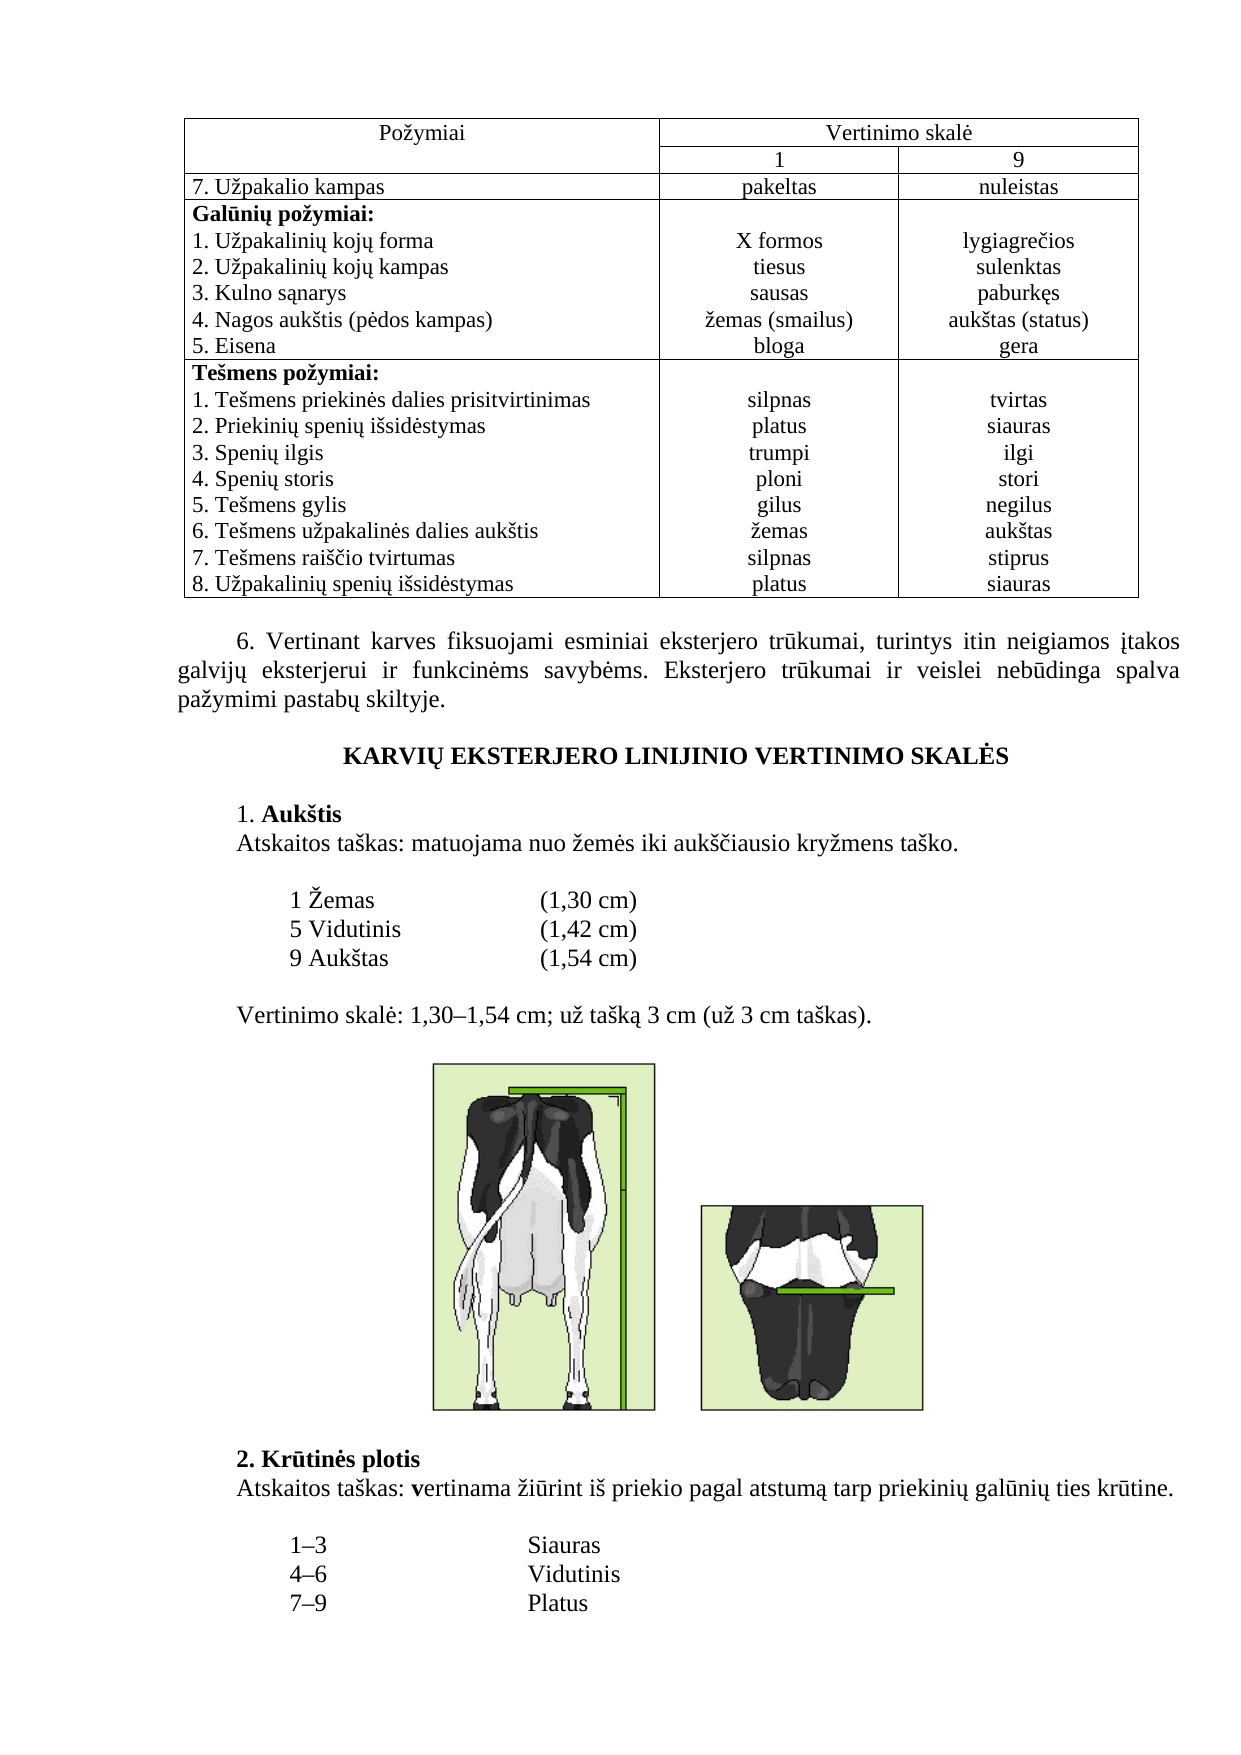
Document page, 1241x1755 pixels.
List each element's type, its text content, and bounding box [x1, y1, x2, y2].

text 7–9 Platus [289, 1588, 1181, 1616]
text Atskaitos taškas: matuojama nuo žemės iki aukščiausio kryžmens taško. [177, 828, 1181, 856]
table_cell nuleistas [899, 174, 1138, 199]
table_cell gera [899, 332, 1138, 358]
table_cell siauras [899, 570, 1138, 597]
table_cell 5. Tešmens gylis [185, 491, 659, 518]
table_cell žemas [660, 518, 898, 544]
table_cell paburkęs [899, 279, 1138, 306]
table_cell [660, 360, 898, 386]
table_cell platus [660, 570, 898, 597]
table_cell 1. Tešmens priekinės dalies prisitvirtinimas [185, 386, 659, 412]
table_cell 8. Užpakalinių spenių išsidėstymas [185, 570, 659, 597]
table_cell [899, 200, 1138, 227]
table_cell 4. Spenių storis [185, 465, 659, 491]
table_cell 9 [899, 147, 1138, 173]
table_cell 4. Nagos aukštis (pėdos kampas) [185, 306, 659, 332]
table_cell X formos [660, 227, 898, 253]
table_cell Galūnių požymiai: [185, 200, 659, 227]
table_cell lygiagrečios [899, 227, 1138, 253]
text 1 Žemas (1,30 cm) [289, 885, 1181, 914]
text 5 Vidutinis (1,42 cm) [289, 914, 1181, 943]
table_cell siauras [899, 412, 1138, 438]
table_cell 5. Eisena [185, 332, 659, 358]
table_cell pakeltas [660, 174, 898, 199]
text KarviŲ eksterjero linijinio vertinimo SKALĖS [177, 741, 1181, 770]
table_cell 7. Tešmens raiščio tvirtumas [185, 544, 659, 570]
text 6. Vertinant karves fiksuojami esminiai eksterjero trūkumai, turintys itin neigiamos įtakos galvijų eksterjerui ir funkcinėms savybėms. Eksterjero trūkumai ir veislei nebūdinga spalva pažymimi pastabų skiltyje. [177, 626, 1181, 713]
table_cell Tešmens požymiai: [185, 360, 659, 386]
table_cell 3. Spenių ilgis [185, 439, 659, 465]
table_cell 3. Kulno sąnarys [185, 279, 659, 306]
table_cell 2. Priekinių spenių išsidėstymas [185, 412, 659, 438]
table_cell 1 [660, 147, 898, 173]
table_cell tvirtas [899, 386, 1138, 412]
text 2. Krūtinės plotis [177, 1444, 1181, 1473]
table_cell trumpi [660, 439, 898, 465]
table_cell silpnas [660, 386, 898, 412]
table_cell 1. Užpakalinių kojų forma [185, 227, 659, 253]
table_cell gilus [660, 491, 898, 518]
table_cell aukštas (status) [899, 306, 1138, 332]
table_cell platus [660, 412, 898, 438]
text 9 Aukštas (1,54 cm) [289, 943, 1181, 971]
table_cell sulenktas [899, 253, 1138, 279]
table_cell stiprus [899, 544, 1138, 570]
table_cell bloga [660, 332, 898, 358]
table_header Vertinimo skalė [660, 119, 1138, 146]
table_cell silpnas [660, 544, 898, 570]
text 4–6 Vidutinis [289, 1559, 1181, 1588]
table_cell ploni [660, 465, 898, 491]
table_cell stori [899, 465, 1138, 491]
text 1. Aukštis [236, 799, 1181, 828]
table_cell sausas [660, 279, 898, 306]
table_cell negilus [899, 491, 1138, 518]
table_cell ilgi [899, 439, 1138, 465]
table_cell tiesus [660, 253, 898, 279]
table_cell [660, 200, 898, 227]
table_cell aukštas [899, 518, 1138, 544]
table_cell žemas (smailus) [660, 306, 898, 332]
table_cell 7. Užpakalio kampas [185, 174, 659, 199]
table_cell 2. Užpakalinių kojų kampas [185, 253, 659, 279]
table_header Požymiai [185, 119, 659, 173]
text Vertinimo skalė: 1,30–1,54 cm; už tašką 3 cm (už 3 cm taškas). [177, 1000, 1181, 1029]
table_cell [899, 360, 1138, 386]
table_cell 6. Tešmens užpakalinės dalies aukštis [185, 518, 659, 544]
text Atskaitos taškas: vertinama žiūrint iš priekio pagal atstumą tarp priekinių galūnių ties krūtine. [177, 1473, 1181, 1501]
text 1–3 Siauras [289, 1530, 1181, 1559]
